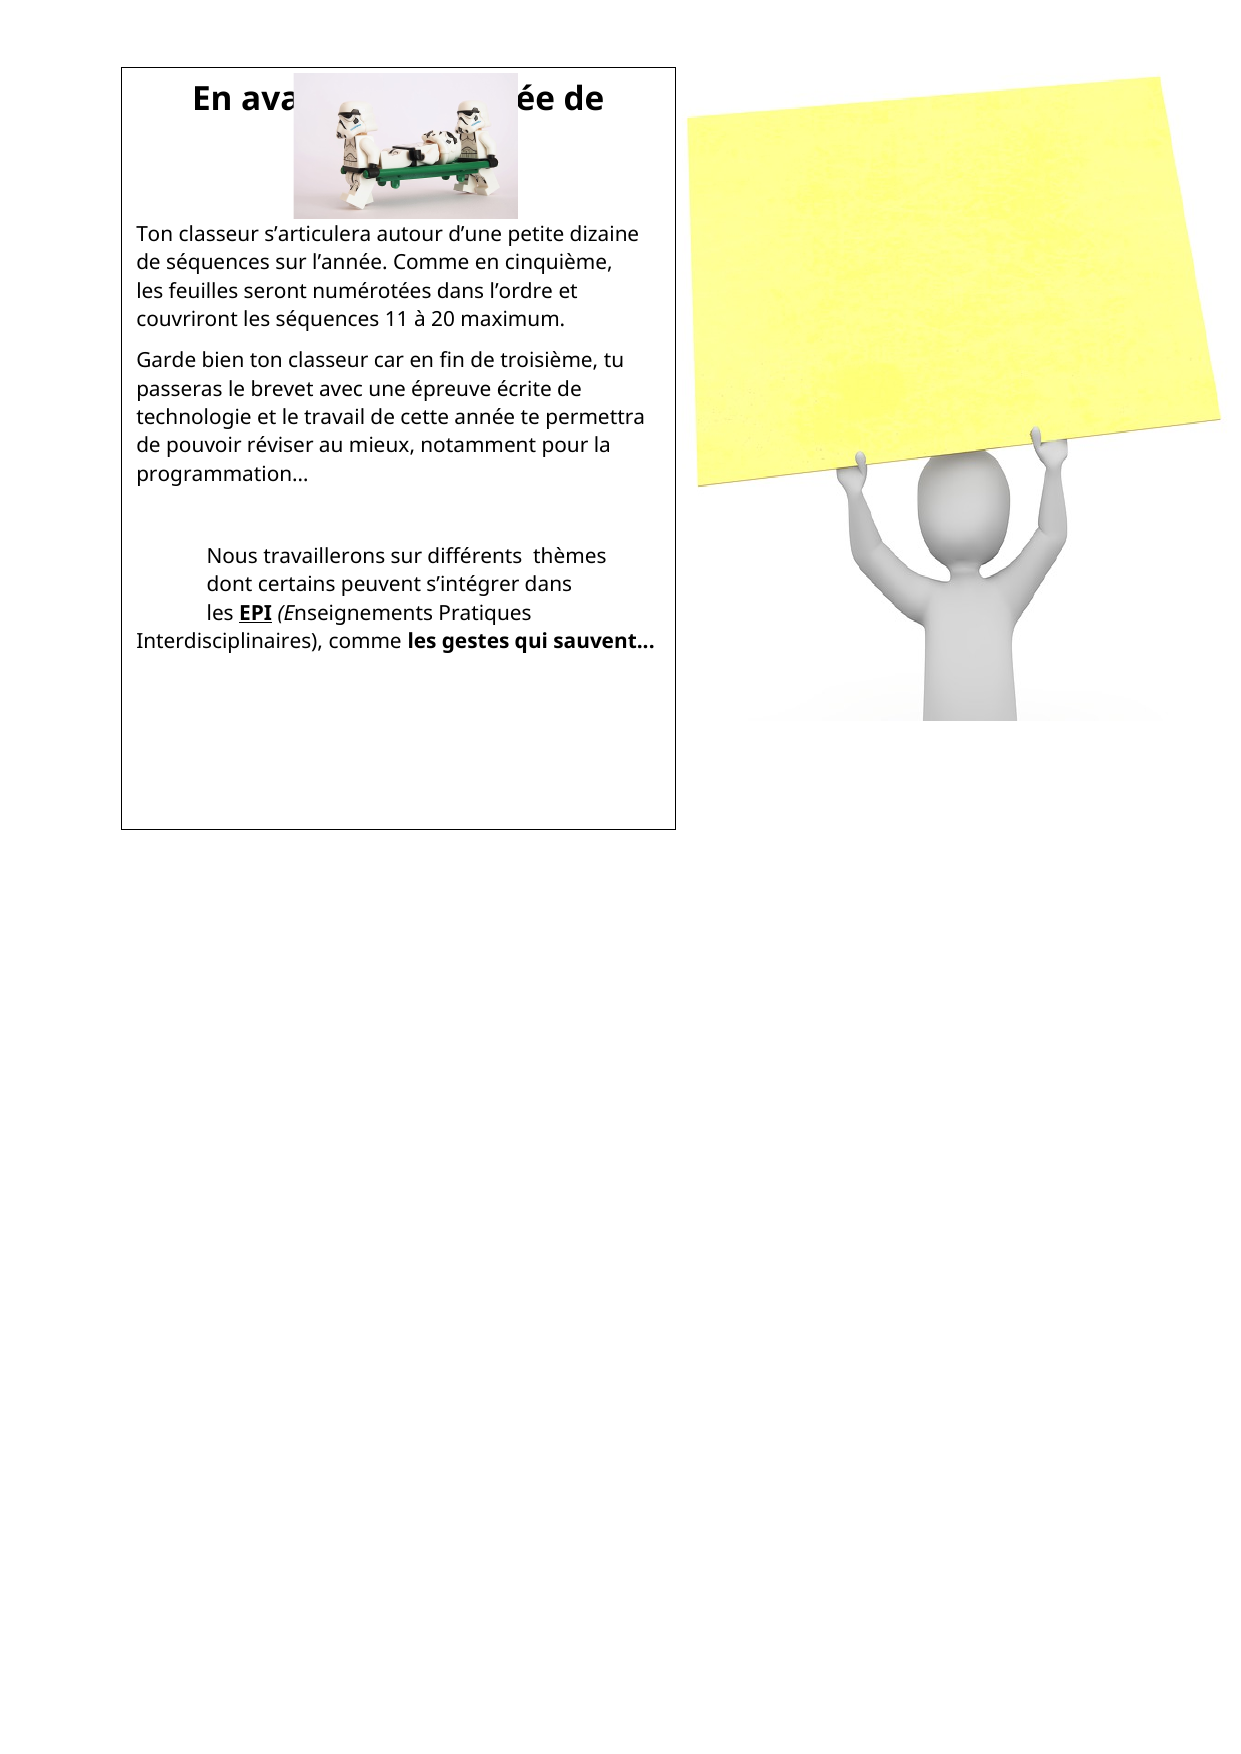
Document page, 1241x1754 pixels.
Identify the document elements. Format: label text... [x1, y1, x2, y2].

text Ton classeur s’articulera autour d’une petite dizaine de séquences sur l’année. Comme en cinquième, les feuilles seront numérotées dans l’ordre et couvriront les séquences 11 à 20 maximum. [136, 219, 660, 333]
picture [676, 67, 1240, 721]
text En avant pour l'année de quatrième ! [136, 75, 293, 166]
picture [293, 73, 518, 219]
text En avant pour l'année de quatrième ! [518, 75, 660, 166]
text Garde bien ton classeur car en fin de troisième, tu passeras le brevet avec une épreuve écrite de technologie et le travail de cette année te permettra de pouvoir réviser au mieux, notamment pour la programmation… [136, 345, 660, 487]
text Nous travaillerons sur différents thèmes dont certains peuvent s’intégrer dans les EPI (Enseignements Pratiques Interdisciplinaires), comme les gestes qui sauvent... [136, 541, 660, 655]
picture [652, 68, 675, 721]
